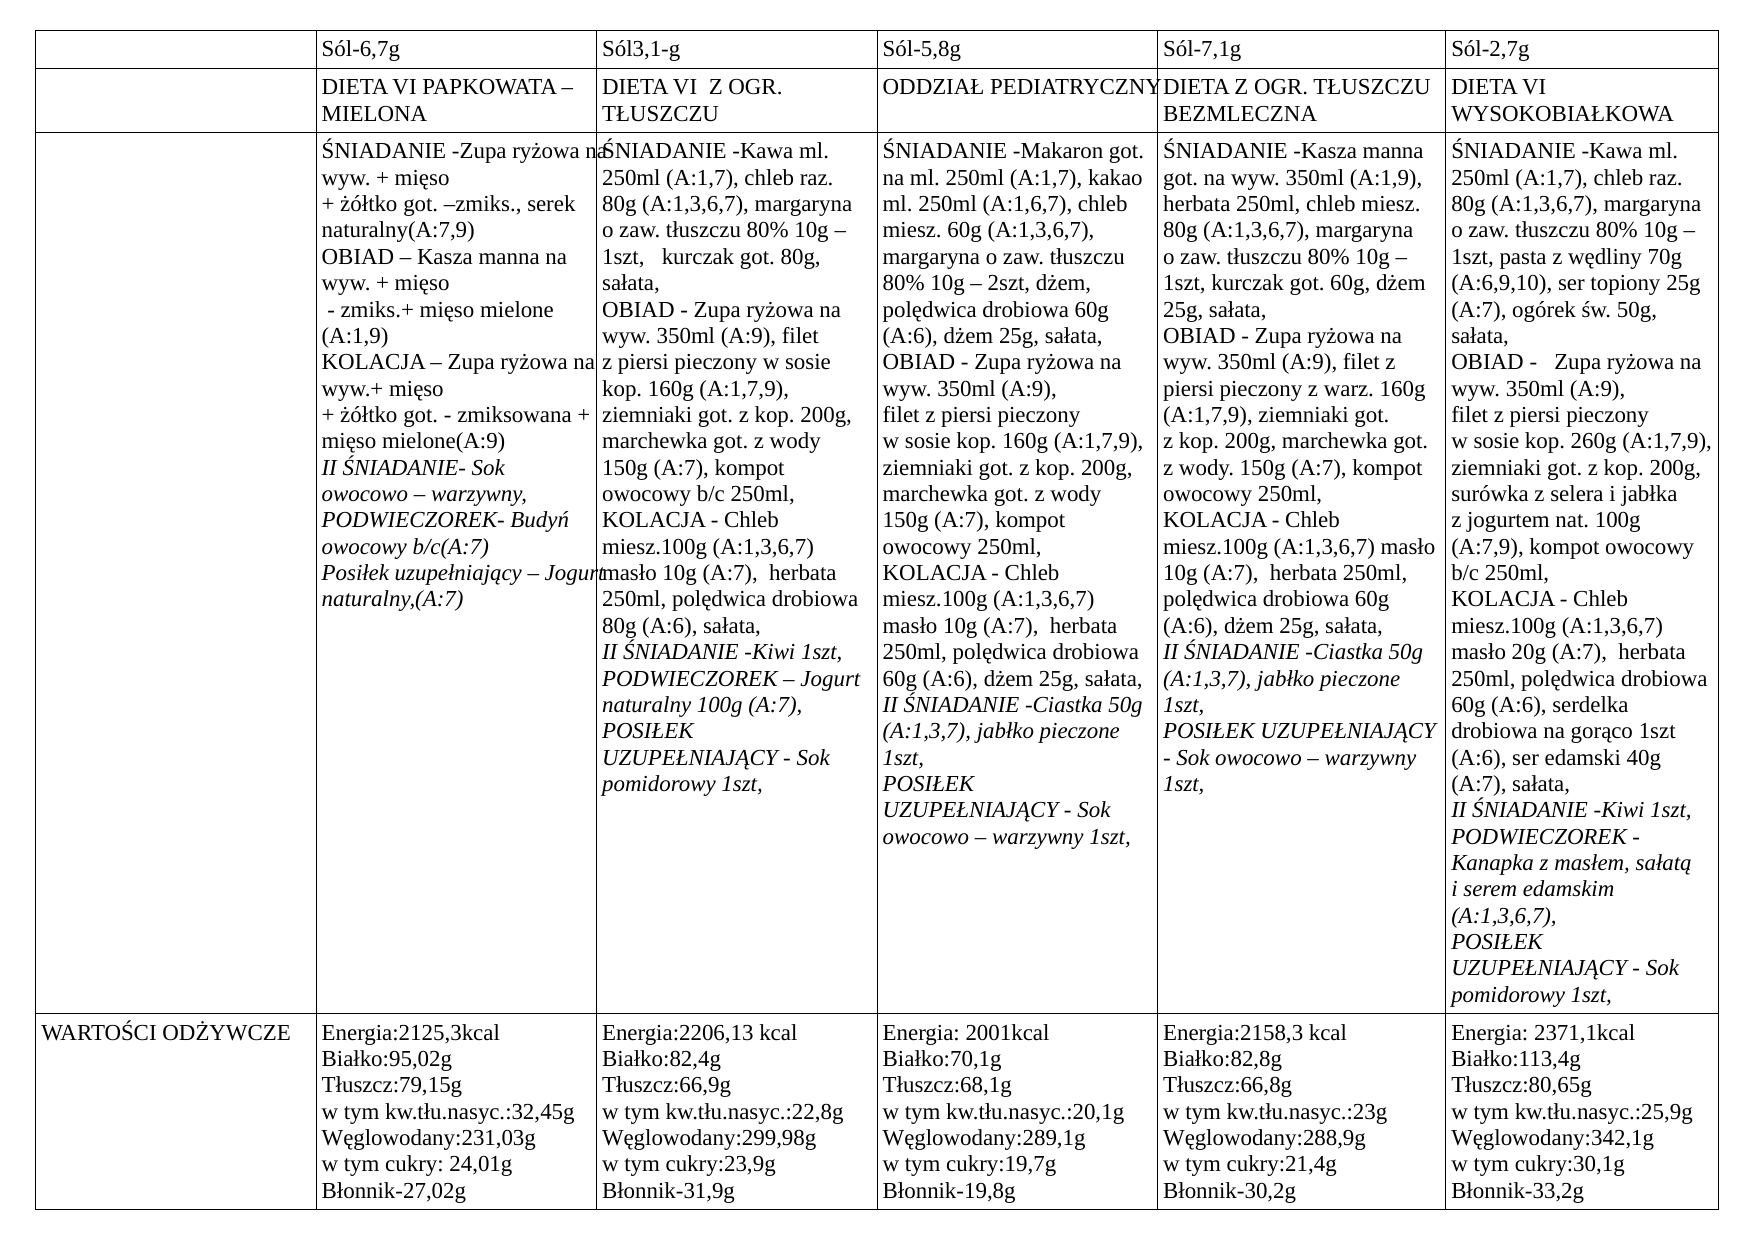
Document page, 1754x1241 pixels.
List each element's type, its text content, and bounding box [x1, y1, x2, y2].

table_cell Energia: 2001kcal Białko:70,1g Tłuszcz:68,1g w tym kw.tłu.nasyc.:20,1g Węglowodany:289,1g w tym cukry:19,7g Błonnik-19,8g [878, 1014, 1157, 1209]
table_cell DIETA Z OGR. TŁUSZCZU BEZMLECZNA [1158, 69, 1445, 132]
table_cell ŚNIADANIE -Kawa ml. 250ml (A:1,7), chleb raz. 80g (A:1,3,6,7), margaryna o zaw. tłuszczu 80% 10g – 1szt, kurczak got. 80g, sałata, OBIAD - Zupa ryżowa na wyw. 350ml (A:9), filet z piersi pieczony w sosie kop. 160g (A:1,7,9), ziemniaki got. z kop. 200g, marchewka got. z wody 150g (A:7), kompot owocowy b/c 250ml, KOLACJA - Chleb miesz.100g (A:1,3,6,7) masło 10g (A:7), herbata 250ml, polędwica drobiowa 80g (A:6), sałata, II ŚNIADANIE -Kiwi 1szt, PODWIECZOREK – Jogurt naturalny 100g (A:7), POSIŁEK UZUPEŁNIAJĄCY - Sok pomidorowy 1szt, [597, 133, 877, 1013]
table_cell DIETA VI Z OGR. TŁUSZCZU [597, 69, 877, 132]
table_cell [36, 31, 316, 67]
table_cell Energia:2158,3 kcal Białko:82,8g Tłuszcz:66,8g w tym kw.tłu.nasyc.:23g Węglowodany:288,9g w tym cukry:21,4g Błonnik-30,2g [1158, 1014, 1445, 1209]
table_cell DIETA VI PAPKOWATA – MIELONA [317, 69, 596, 132]
table_cell Energia:2125,3kcal Białko:95,02g Tłuszcz:79,15g w tym kw.tłu.nasyc.:32,45g Węglowodany:231,03g w tym cukry: 24,01g Błonnik-27,02g [317, 1014, 596, 1209]
table_cell [36, 69, 316, 132]
table_cell Sól-5,8g [878, 31, 1157, 67]
table_cell DIETA VI WYSOKOBIAŁKOWA [1446, 69, 1718, 132]
table_cell Sól3,1-g [597, 31, 877, 67]
table_cell ŚNIADANIE -Kawa ml. 250ml (A:1,7), chleb raz. 80g (A:1,3,6,7), margaryna o zaw. tłuszczu 80% 10g – 1szt, pasta z wędliny 70g (A:6,9,10), ser topiony 25g (A:7), ogórek św. 50g, sałata, OBIAD - Zupa ryżowa na wyw. 350ml (A:9), filet z piersi pieczony w sosie kop. 260g (A:1,7,9), ziemniaki got. z kop. 200g, surówka z selera i jabłka z jogurtem nat. 100g (A:7,9), kompot owocowy b/c 250ml, KOLACJA - Chleb miesz.100g (A:1,3,6,7) masło 20g (A:7), herbata 250ml, polędwica drobiowa 60g (A:6), serdelka drobiowa na gorąco 1szt (A:6), ser edamski 40g (A:7), sałata, II ŚNIADANIE -Kiwi 1szt, PODWIECZOREK - Kanapka z masłem, sałatą i serem edamskim (A:1,3,6,7), POSIŁEK UZUPEŁNIAJĄCY - Sok pomidorowy 1szt, [1446, 133, 1718, 1013]
table_cell Energia:2206,13 kcal Białko:82,4g Tłuszcz:66,9g w tym kw.tłu.nasyc.:22,8g Węglowodany:299,98g w tym cukry:23,9g Błonnik-31,9g [597, 1014, 877, 1209]
table_cell ŚNIADANIE -Makaron got. na ml. 250ml (A:1,7), kakao ml. 250ml (A:1,6,7), chleb miesz. 60g (A:1,3,6,7), margaryna o zaw. tłuszczu 80% 10g – 2szt, dżem, polędwica drobiowa 60g (A:6), dżem 25g, sałata, OBIAD - Zupa ryżowa na wyw. 350ml (A:9), filet z piersi pieczony w sosie kop. 160g (A:1,7,9), ziemniaki got. z kop. 200g, marchewka got. z wody 150g (A:7), kompot owocowy 250ml, KOLACJA - Chleb miesz.100g (A:1,3,6,7) masło 10g (A:7), herbata 250ml, polędwica drobiowa 60g (A:6), dżem 25g, sałata, II ŚNIADANIE -Ciastka 50g (A:1,3,7), jabłko pieczone 1szt, POSIŁEK UZUPEŁNIAJĄCY - Sok owocowo – warzywny 1szt, [878, 133, 1157, 1013]
table_cell Sól-2,7g [1446, 31, 1718, 67]
table_cell ODDZIAŁ PEDIATRYCZNY [878, 69, 1157, 132]
table_cell Sól-7,1g [1158, 31, 1445, 67]
table_cell ŚNIADANIE -Zupa ryżowa na wyw. + mięso + żółtko got. –zmiks., serek naturalny(A:7,9) OBIAD – Kasza manna na wyw. + mięso - zmiks.+ mięso mielone (A:1,9) KOLACJA – Zupa ryżowa na wyw.+ mięso + żółtko got. - zmiksowana + mięso mielone(A:9) II ŚNIADANIE- Sok owocowo – warzywny, PODWIECZOREK- Budyń owocowy b/c(A:7) Posiłek uzupełniający – Jogurt naturalny,(A:7) [317, 133, 596, 1013]
table_cell Energia: 2371,1kcal Białko:113,4g Tłuszcz:80,65g w tym kw.tłu.nasyc.:25,9g Węglowodany:342,1g w tym cukry:30,1g Błonnik-33,2g [1446, 1014, 1718, 1209]
table_cell [36, 133, 316, 1013]
table_cell ŚNIADANIE -Kasza manna got. na wyw. 350ml (A:1,9), herbata 250ml, chleb miesz. 80g (A:1,3,6,7), margaryna o zaw. tłuszczu 80% 10g – 1szt, kurczak got. 60g, dżem 25g, sałata, OBIAD - Zupa ryżowa na wyw. 350ml (A:9), filet z piersi pieczony z warz. 160g (A:1,7,9), ziemniaki got. z kop. 200g, marchewka got. z wody. 150g (A:7), kompot owocowy 250ml, KOLACJA - Chleb miesz.100g (A:1,3,6,7) masło 10g (A:7), herbata 250ml, polędwica drobiowa 60g (A:6), dżem 25g, sałata, II ŚNIADANIE -Ciastka 50g (A:1,3,7), jabłko pieczone 1szt, POSIŁEK UZUPEŁNIAJĄCY - Sok owocowo – warzywny 1szt, [1158, 133, 1445, 1013]
table_cell WARTOŚCI ODŻYWCZE [36, 1014, 316, 1209]
table_cell Sól-6,7g [317, 31, 596, 67]
